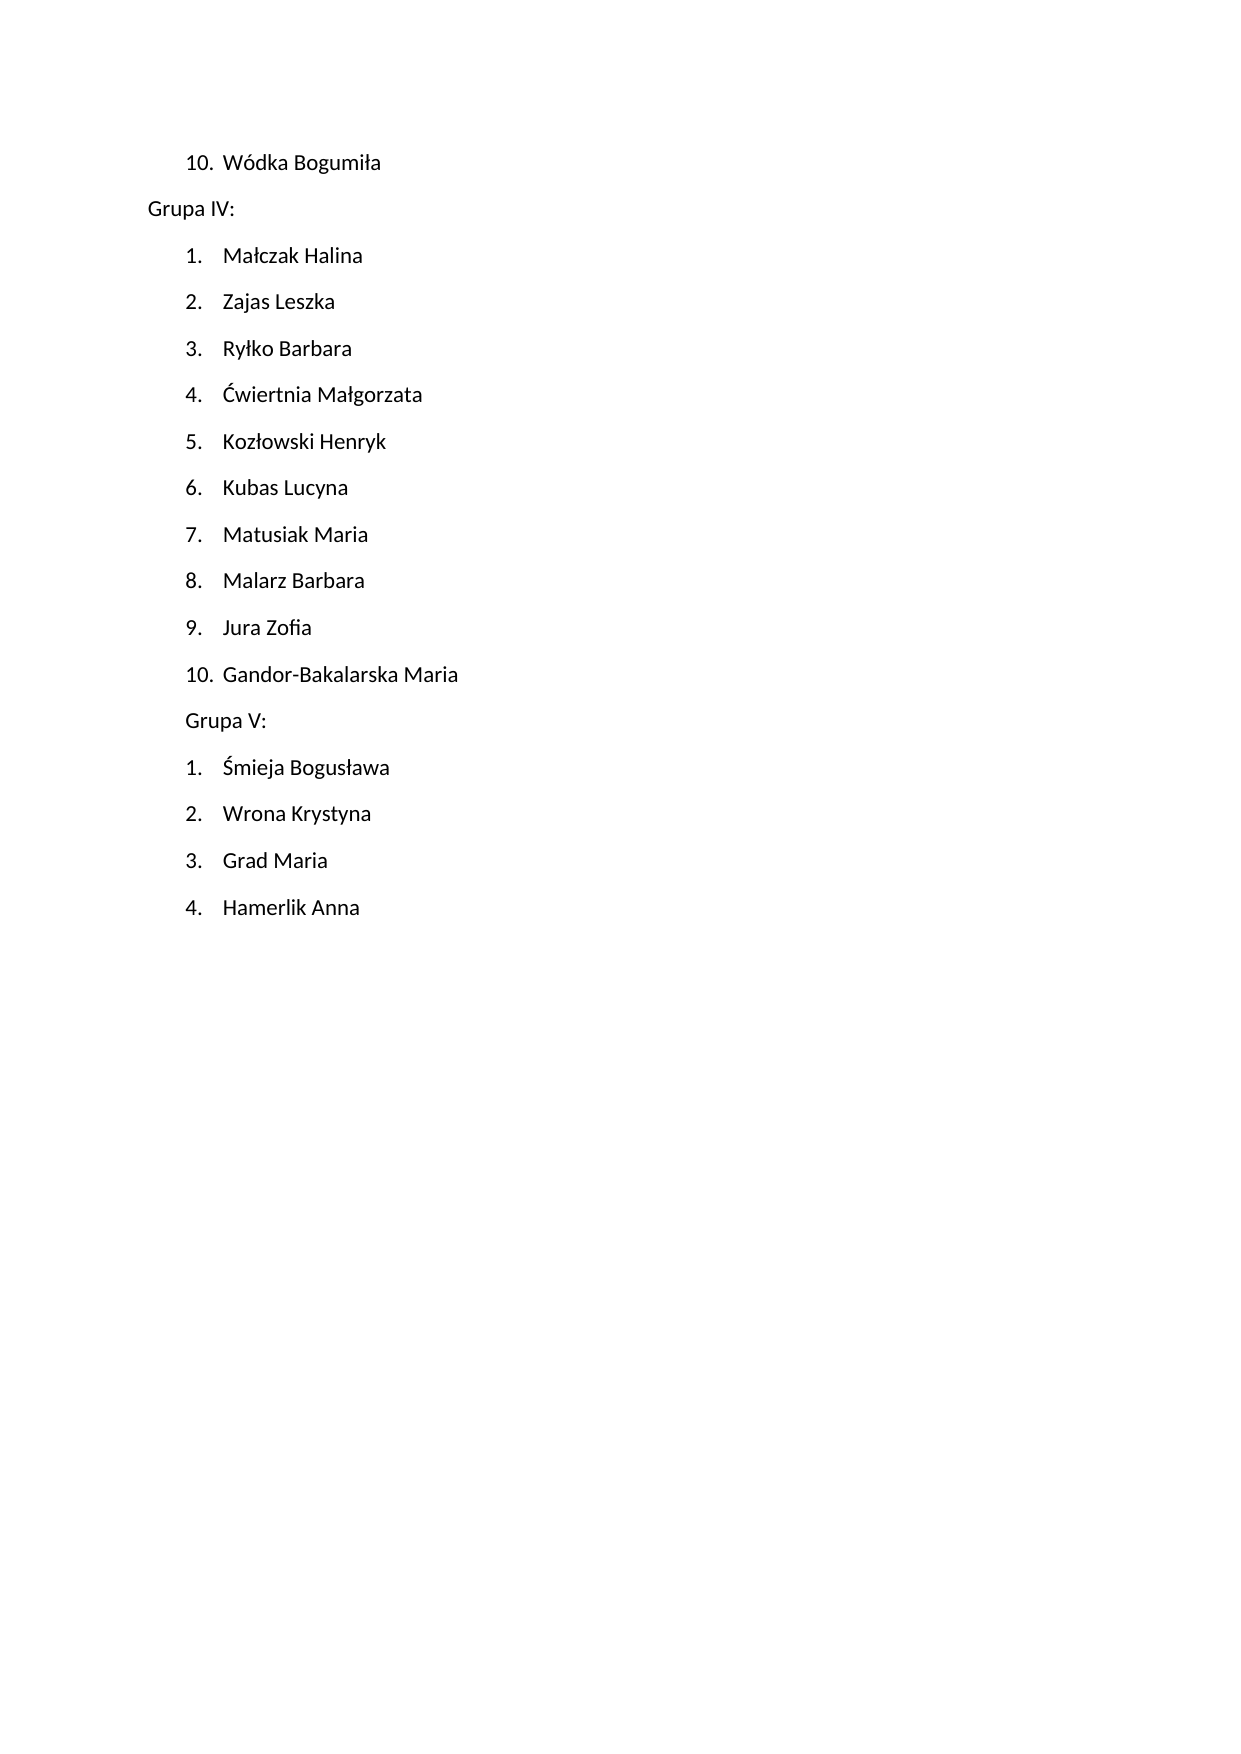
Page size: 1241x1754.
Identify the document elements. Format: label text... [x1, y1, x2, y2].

list Grad Maria [185, 846, 1093, 874]
list Hamerlik Anna [185, 893, 1093, 921]
list Jura Zofia [185, 613, 1093, 641]
list Ryłko Barbara [185, 334, 1093, 362]
list Śmieja Bogusława [185, 753, 1093, 781]
list Gandor-Bakalarska Maria [185, 660, 1093, 688]
list Małczak Halina [185, 241, 1093, 269]
text Grupa IV: [148, 194, 1093, 222]
list Kubas Lucyna [185, 473, 1093, 502]
text Grupa V: [185, 706, 1093, 734]
list Malarz Barbara [185, 567, 1093, 595]
list Wrona Krystyna [185, 799, 1093, 827]
list Ćwiertnia Małgorzata [185, 380, 1093, 408]
list Matusiak Maria [185, 520, 1093, 548]
list Zajas Leszka [185, 287, 1093, 315]
list Kozłowski Henryk [185, 427, 1093, 455]
list Wódka Bogumiła [185, 148, 1093, 176]
